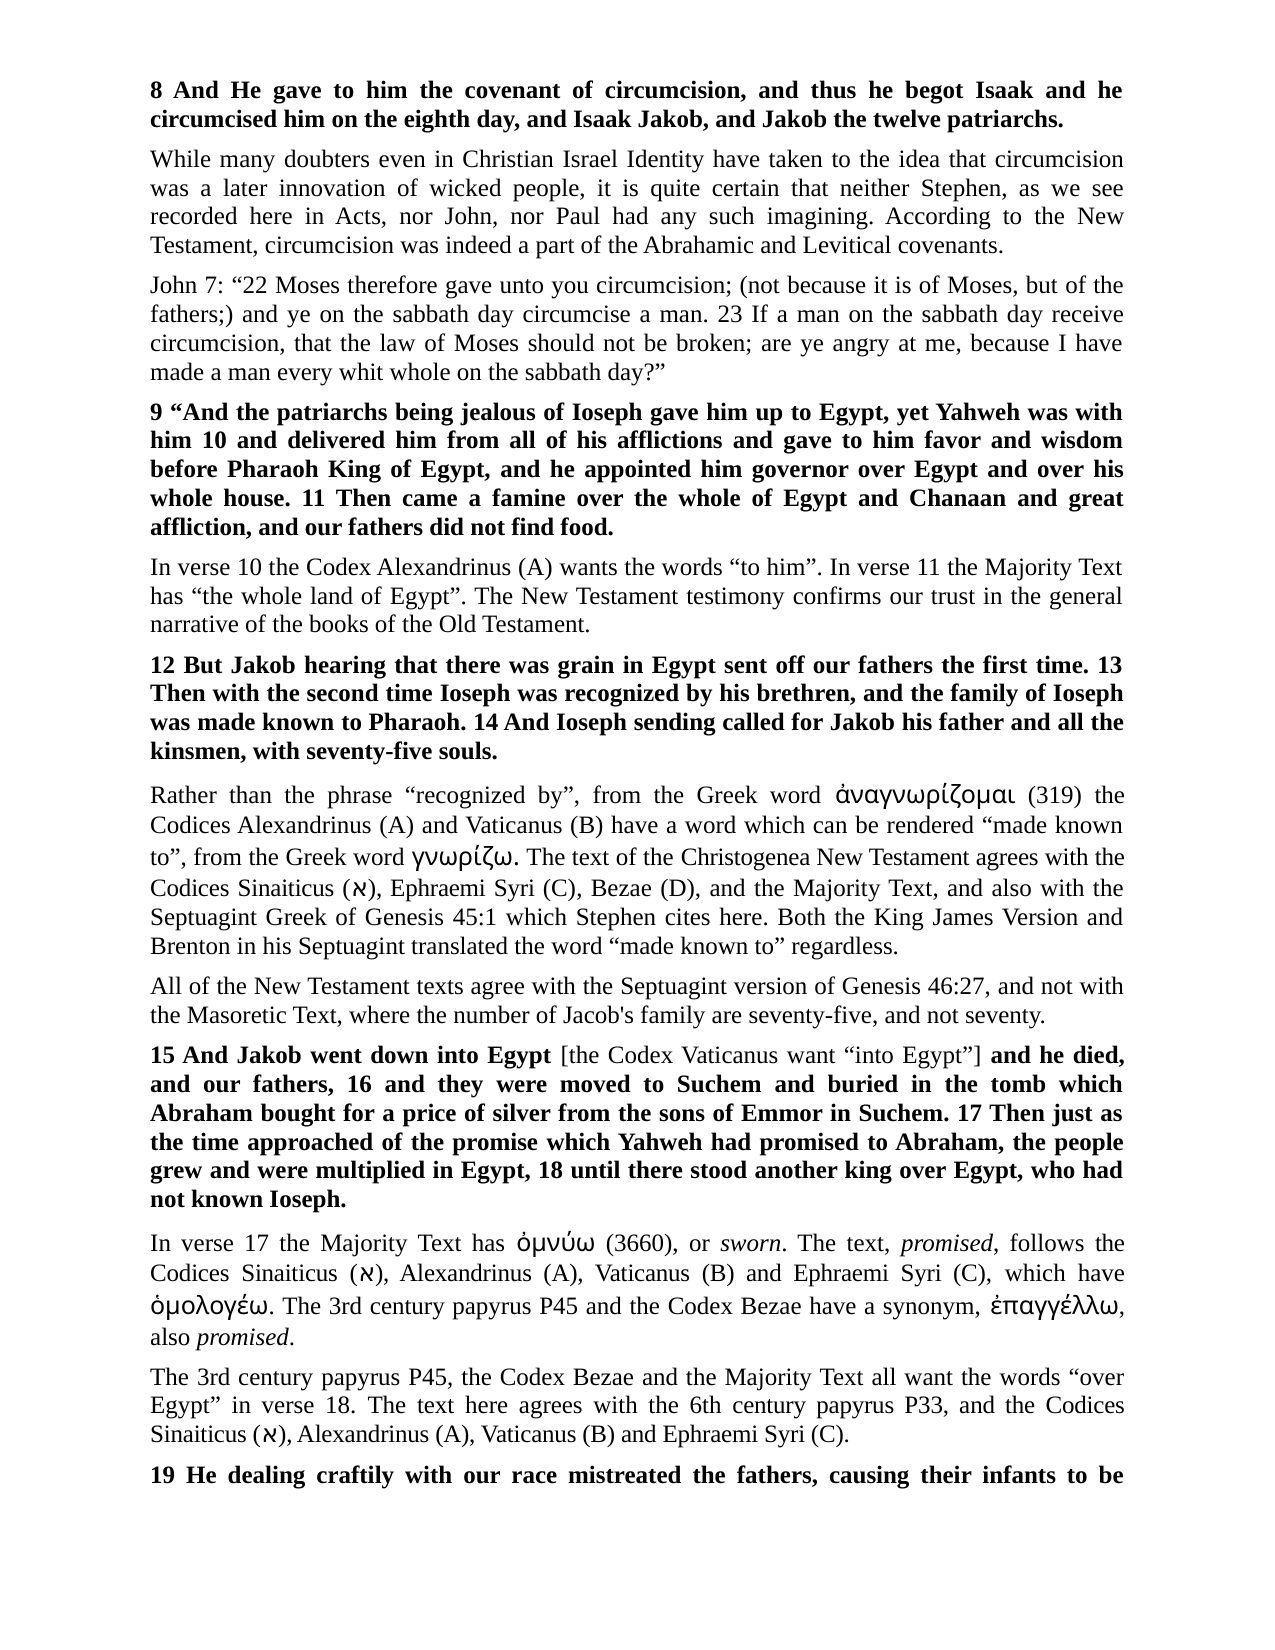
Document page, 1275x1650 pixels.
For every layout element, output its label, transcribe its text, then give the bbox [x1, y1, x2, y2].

text 8 And He gave to him the covenant of circumcision, and thus he begot Isaak and he circumcised him on the eighth day, and Isaak Jakob, and Jakob the twelve patriarchs. [150, 75, 1125, 132]
text In verse 17 the Majority Text has ὀμνύω (3660), or sworn. The text, promised, follows the Codices Sinaiticus (א), Alexandrinus (A), Vaticanus (B) and Ephraemi Syri (C), which have ὁμολογέω. The 3rd century papyrus P45 and the Codex Bezae have a synonym, ἐπαγγέλλω, also promised. [150, 1224, 1125, 1350]
text All of the New Testament texts agree with the Septuagint version of Genesis 46:27, and not with the Masoretic Text, where the number of Jacob's family are seventy-five, and not seventy. [150, 971, 1125, 1029]
text John 7: “22 Moses therefore gave unto you circumcision; (not because it is of Moses, but of the fathers;) and ye on the sabbath day circumcise a man. 23 If a man on the sabbath day receive circumcision, that the law of Moses should not be broken; are ye angry at me, because I have made a man every whit whole on the sabbath day?” [150, 270, 1125, 385]
text 15 And Jakob went down into Egypt [the Codex Vaticanus want “into Egypt”] and he died, and our fathers, 16 and they were moved to Suchem and buried in the tomb which Abraham bought for a price of silver from the sons of Emmor in Suchem. 17 Then just as the time approached of the promise which Yahweh had promised to Abraham, the people grew and were multiplied in Egypt, 18 until there stood another king over Egypt, who had not known Ioseph. [150, 1040, 1125, 1213]
text Rather than the phrase “recognized by”, from the Greek word ἀναγνωρίζομαι (319) the Codices Alexandrinus (A) and Vaticanus (B) have a word which can be rendered “made known to”, from the Greek word γνωρίζω. The text of the Christogenea New Testament agrees with the Codices Sinaiticus (א), Ephraemi Syri (C), Bezae (D), and the Majority Text, and also with the Septuagint Greek of Genesis 45:1 which Stephen cites here. Both the King James Version and Brenton in his Septuagint translated the word “made known to” regardless. [150, 776, 1125, 960]
text 9 “And the patriarchs being jealous of Ioseph gave him up to Egypt, yet Yahweh was with him 10 and delivered him from all of his afflictions and gave to him favor and wisdom before Pharaoh King of Egypt, and he appointed him governor over Egypt and over his whole house. 11 Then came a famine over the whole of Egypt and Chanaan and great affliction, and our fathers did not find food. [150, 397, 1125, 541]
text 19 He dealing craftily with our race mistreated the fathers, causing their infants to be [150, 1460, 1125, 1489]
text The 3rd century papyrus P45, the Codex Bezae and the Majority Text all want the words “over Egypt” in verse 18. The text here agrees with the 6th century papyrus P33, and the Codices Sinaiticus (א), Alexandrinus (A), Vaticanus (B) and Ephraemi Syri (C). [150, 1362, 1125, 1449]
text 12 But Jakob hearing that there was grain in Egypt sent off our fathers the first time. 13 Then with the second time Ioseph was recognized by his brethren, and the family of Ioseph was made known to Pharaoh. 14 And Ioseph sending called for Jakob his father and all the kinsmen, with seventy-five souls. [150, 650, 1125, 765]
text In verse 10 the Codex Alexandrinus (A) wants the words “to him”. In verse 11 the Majority Text has “the whole land of Egypt”. The New Testament testimony confirms our trust in the general narrative of the books of the Old Testament. [150, 552, 1125, 638]
text While many doubters even in Christian Israel Identity have taken to the idea that circumcision was a later innovation of wicked people, it is quite certain that neither Stephen, as we see recorded here in Acts, nor John, nor Paul had any such imagining. According to the New Testament, circumcision was indeed a part of the Abrahamic and Levitical covenants. [150, 144, 1125, 259]
